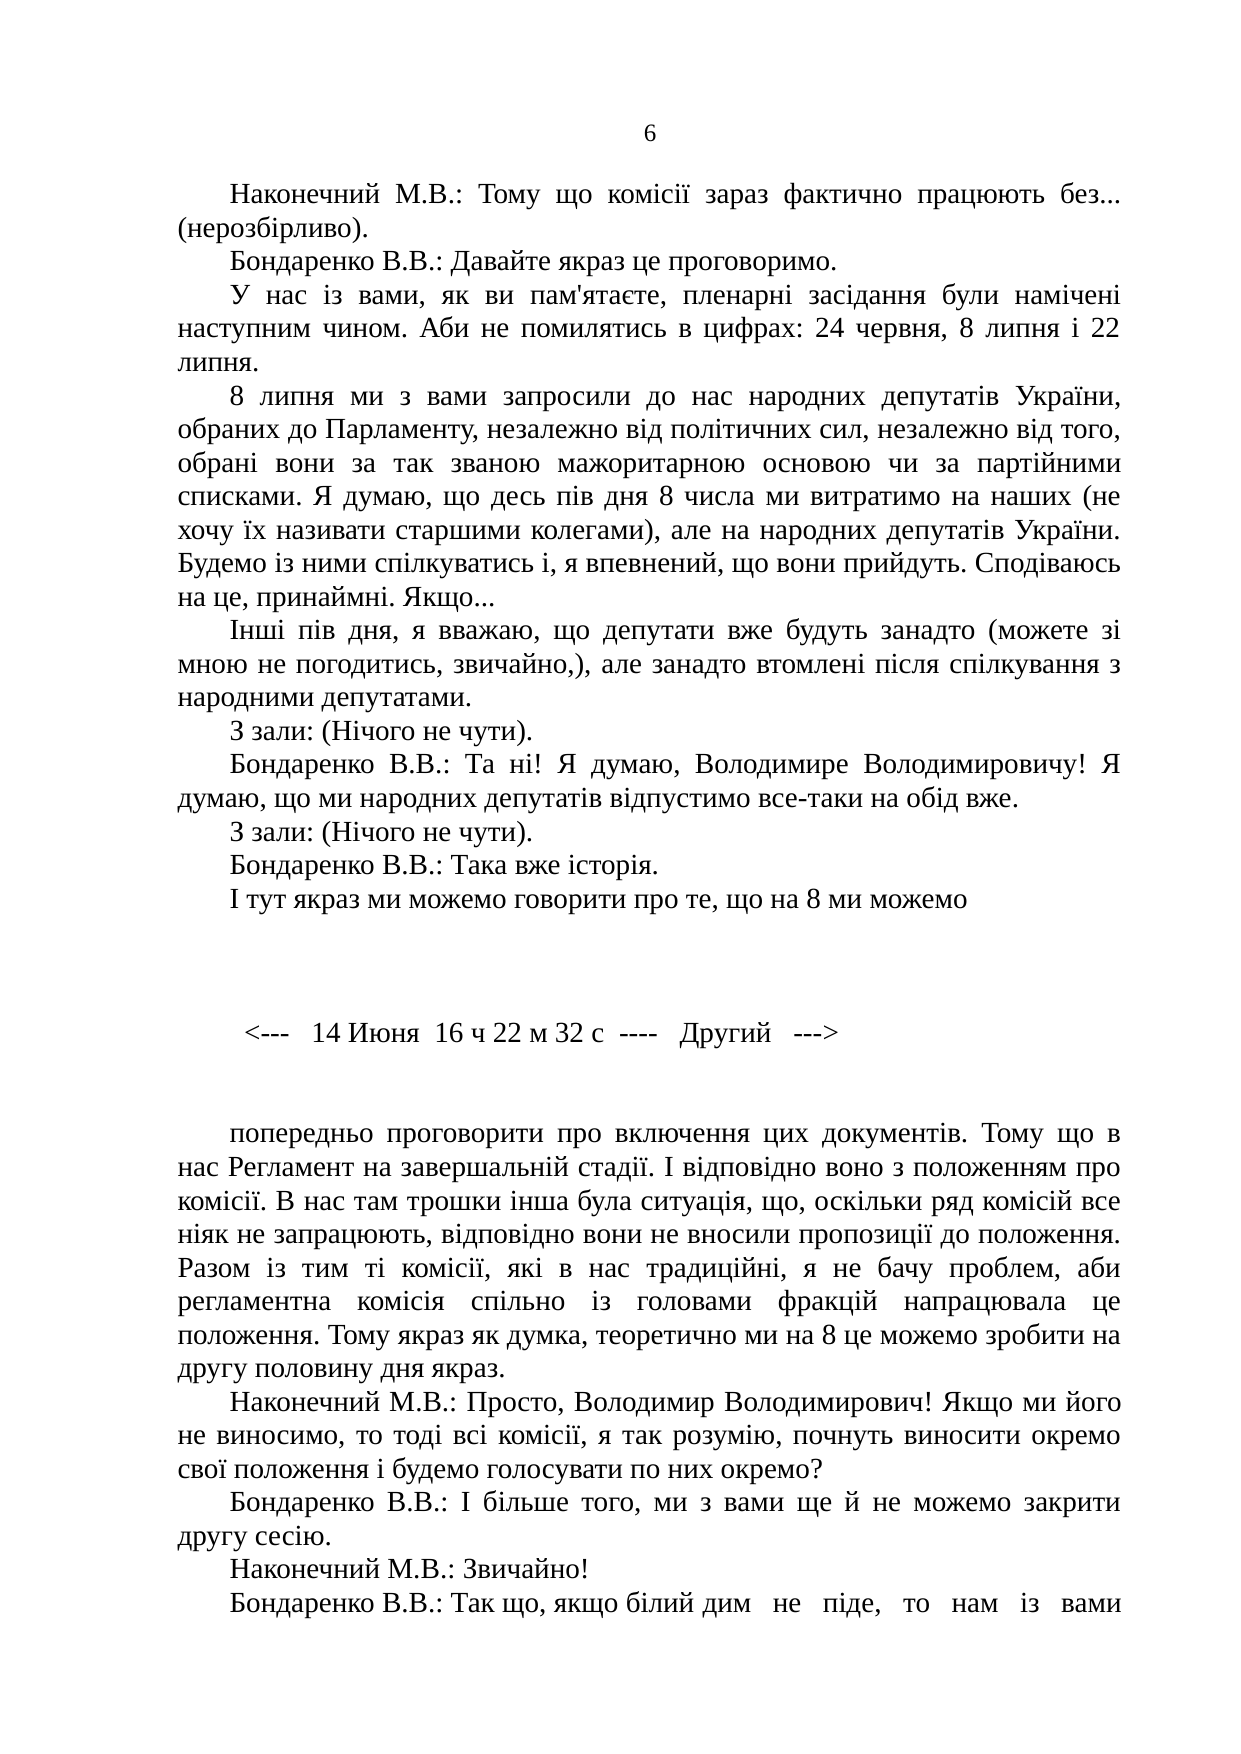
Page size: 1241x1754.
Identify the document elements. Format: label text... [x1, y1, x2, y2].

text Бондаренко В.В.: Така вже історія. [177, 847, 1122, 881]
text Наконечний М.В.: Просто, Володимир Володимирович! Якщо ми його не виносимо, то тоді всі комісії, я так розумію, почнуть виносити окремо свої положення і будемо голосувати по них окремо? [177, 1384, 1122, 1484]
text Наконечний М.В.: Звичайно! [177, 1552, 1122, 1585]
text Бондаренко В.В.: Так що, якщо білий дим не піде, то нам із вами [177, 1585, 1122, 1619]
text попередньо проговорити про включення цих документів. Тому що в нас Регламент на завершальній стадії. І відповідно воно з положенням про комісії. В нас там трошки інша була ситуація, що, оскільки ряд комісій все ніяк не запрацюють, відповідно вони не вносили пропозиції до положення. Разом із тим ті комісії, які в нас традиційні, я не бачу проблем, аби регламентна комісія спільно із головами фракцій напрацювала це положення. Тому якраз як думка, теоретично ми на 8 це можемо зробити на другу половину дня якраз. [177, 1116, 1122, 1384]
text Бондаренко В.В.: Давайте якраз це проговоримо. [177, 243, 1122, 277]
text Інші пів дня, я вважаю, що депутати вже будуть занадто (можете зі мною не погодитись, звичайно,), але занадто втомлені після спілкування з народними депутатами. [177, 612, 1122, 713]
text З зали: (Нічого не чути). [177, 713, 1122, 747]
text З зали: (Нічого не чути). [177, 814, 1122, 847]
text <--- 14 Июня 16 ч 22 м 32 с ---- Другий ---> [177, 1015, 1122, 1048]
text 8 липня ми з вами запросили до нас народних депутатів України, обраних до Парламенту, незалежно від політичних сил, незалежно від того, обрані вони за так званою мажоритарною основою чи за партійними списками. Я думаю, що десь пів дня 8 числа ми витратимо на наших (не хочу їх називати старшими колегами), але на народних депутатів України. Будемо із ними спілкуватись і, я впевнений, що вони прийдуть. Сподіваюсь на це, принаймні. Якщо... [177, 378, 1122, 612]
text Наконечний М.В.: Тому що комісії зараз фактично працюють без... (нерозбірливо). [177, 176, 1122, 243]
text У нас із вами, як ви пам'ятаєте, пленарні засідання були намічені наступним чином. Аби не помилятись в цифрах: 24 червня, 8 липня і 22 липня. [177, 277, 1122, 378]
text І тут якраз ми можемо говорити про те, що на 8 ми можемо [177, 881, 1122, 914]
text Бондаренко В.В.: Та ні! Я думаю, Володимире Володимировичу! Я думаю, що ми народних депутатів відпустимо все-таки на обід вже. [177, 747, 1122, 814]
text Бондаренко В.В.: І більше того, ми з вами ще й не можемо закрити другу сесію. [177, 1484, 1122, 1552]
